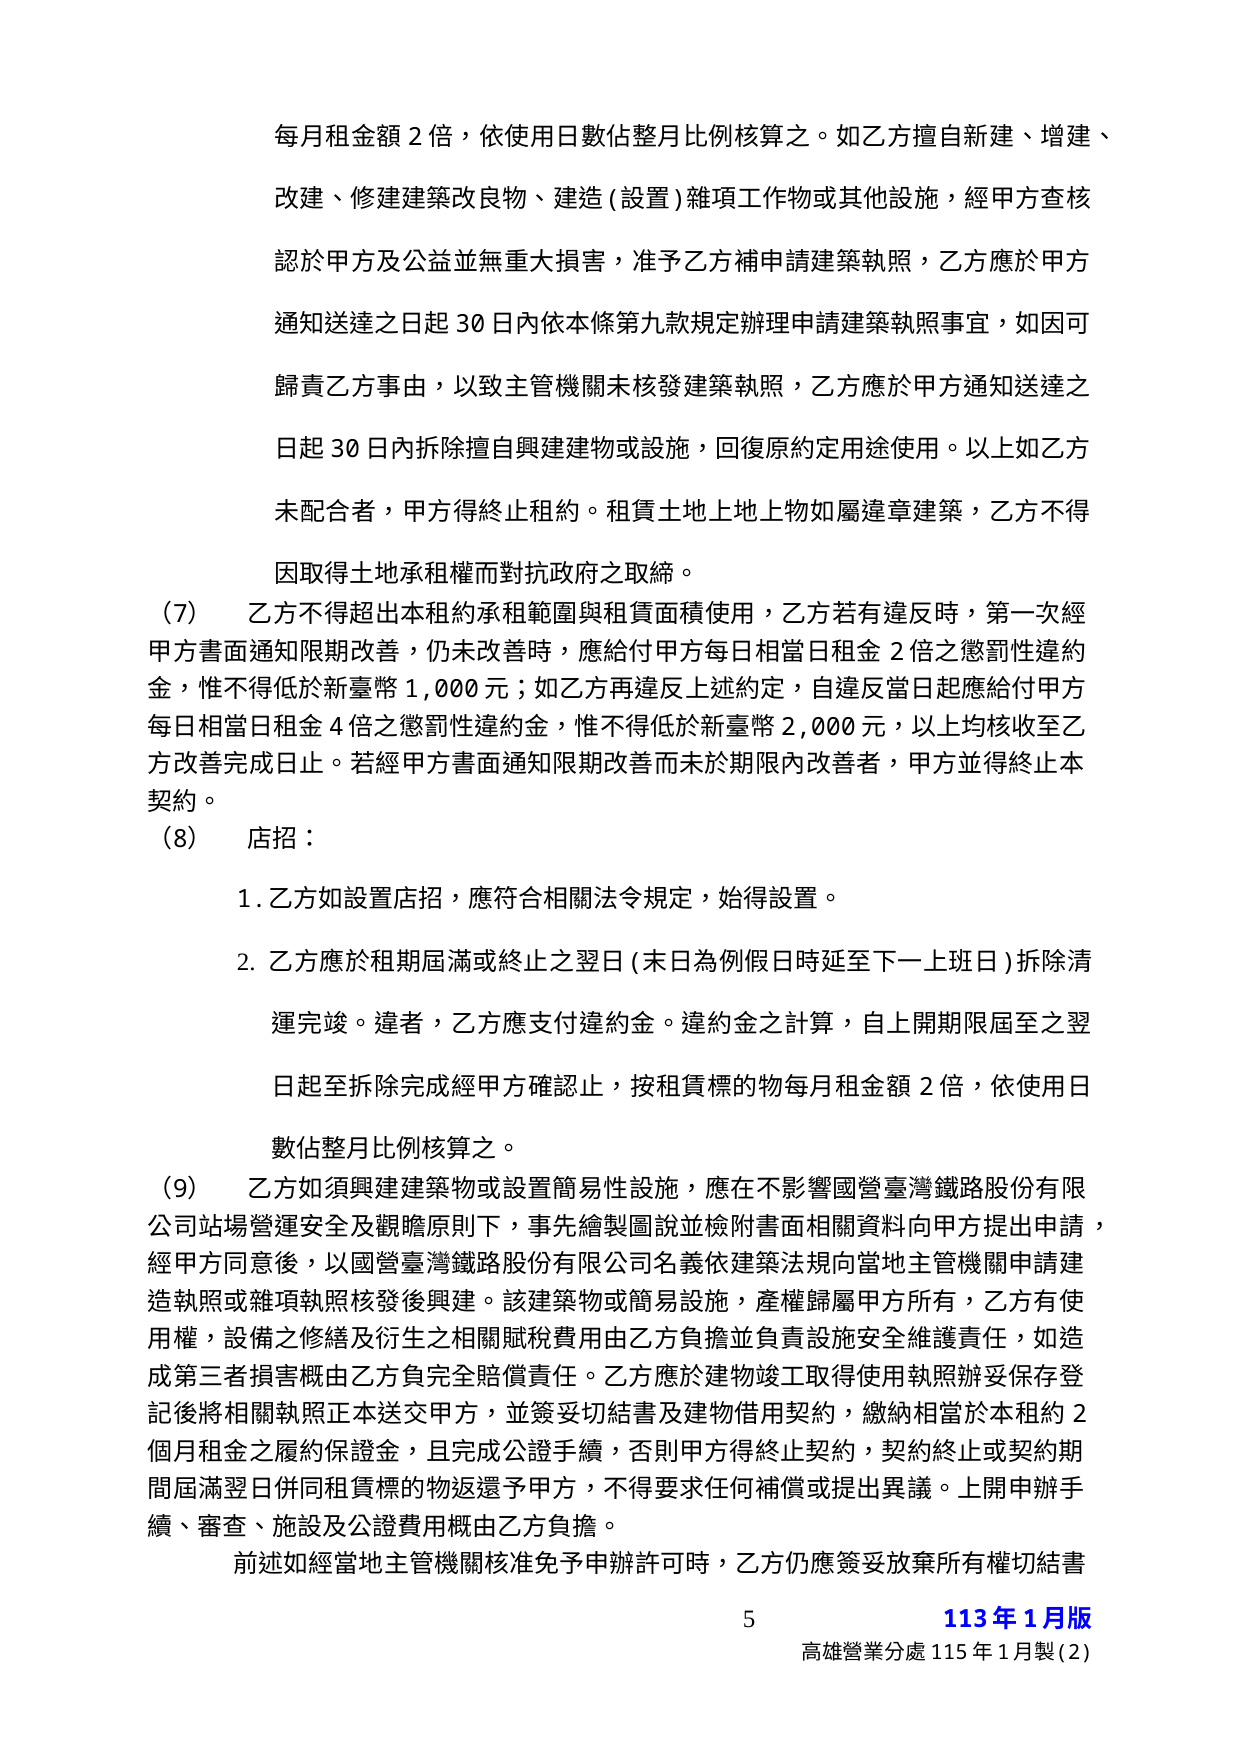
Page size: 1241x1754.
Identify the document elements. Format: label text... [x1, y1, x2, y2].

list 不得擅自在租賃標的物上新建、增建、改建、修建建築改良物、建造(設置)雜項工作物或其他設施。違者，乙方應於甲方通知送達之日起30日內拆除擅自興建建物或設施，如逾期未拆除，乙方應支付違約金。違約金之計算，自上開期限屆至之翌日起至拆除完成經甲方確認止，按租賃標的物每月租金額2倍，依使用日數佔整月比例核算之。如乙方擅自新建、增建、改建、修建建築改良物、建造(設置)雜項工作物或其他設施，經甲方查核認於甲方及公益並無重大損害，准予乙方補申請建築執照，乙方應於甲方通知送達之日起30日內依本條第九款規定辦理申請建築執照事宜，如因可歸責乙方事由，以致主管機關未核發建築執照，乙方應於甲方通知送達之日起30日內拆除擅自興建建物或設施，回復原約定用途使用。以上如乙方未配合者，甲方得終止租約。租賃土地上地上物如屬違章建築，乙方不得因取得土地承租權而對抗政府之取締。 [235, 93, 1092, 593]
list 店招： [148, 818, 1087, 855]
list 乙方應於租期屆滿或終止之翌日(末日為例假日時延至下一上班日)拆除清運完竣。違者，乙方應支付違約金。違約金之計算，自上開期限屆至之翌日起至拆除完成經甲方確認止，按租賃標的物每月租金額2倍，依使用日數佔整月比例核算之。 [237, 918, 1092, 1168]
list 乙方如須興建建築物或設置簡易性設施，應在不影響國營臺灣鐵路股份有限公司站場營運安全及觀瞻原則下，事先繪製圖說並檢附書面相關資料向甲方提出申請，經甲方同意後，以國營臺灣鐵路股份有限公司名義依建築法規向當地主管機關申請建造執照或雜項執照核發後興建。該建築物或簡易設施，產權歸屬甲方所有，乙方有使用權，設備之修繕及衍生之相關賦稅費用由乙方負擔並負責設施安全維護責任，如造成第三者損害概由乙方負完全賠償責任。乙方應於建物竣工取得使用執照辦妥保存登記後將相關執照正本送交甲方，並簽妥切結書及建物借用契約，繳納相當於本租約2個月租金之履約保證金，且完成公證手續，否則甲方得終止契約，契約終止或契約期間屆滿翌日併同租賃標的物返還予甲方，不得要求任何補償或提出異議。上開申辦手續、審查、施設及公證費用概由乙方負擔。 [148, 1168, 1087, 1543]
text 前述如經當地主管機關核准免予申辦許可時，乙方仍應簽妥放棄所有權切結書 [233, 1543, 1087, 1580]
list 乙方不得超出本租約承租範圍與租賃面積使用，乙方若有違反時，第一次經甲方書面通知限期改善，仍未改善時，應給付甲方每日相當日租金2倍之懲罰性違約金，惟不得低於新臺幣1,000元；如乙方再違反上述約定，自違反當日起應給付甲方每日相當日租金4倍之懲罰性違約金，惟不得低於新臺幣2,000元，以上均核收至乙方改善完成日止。若經甲方書面通知限期改善而未於期限內改善者，甲方並得終止本契約。 [148, 593, 1087, 818]
list 乙方如設置店招，應符合相關法令規定，始得設置。 [236, 855, 1092, 918]
